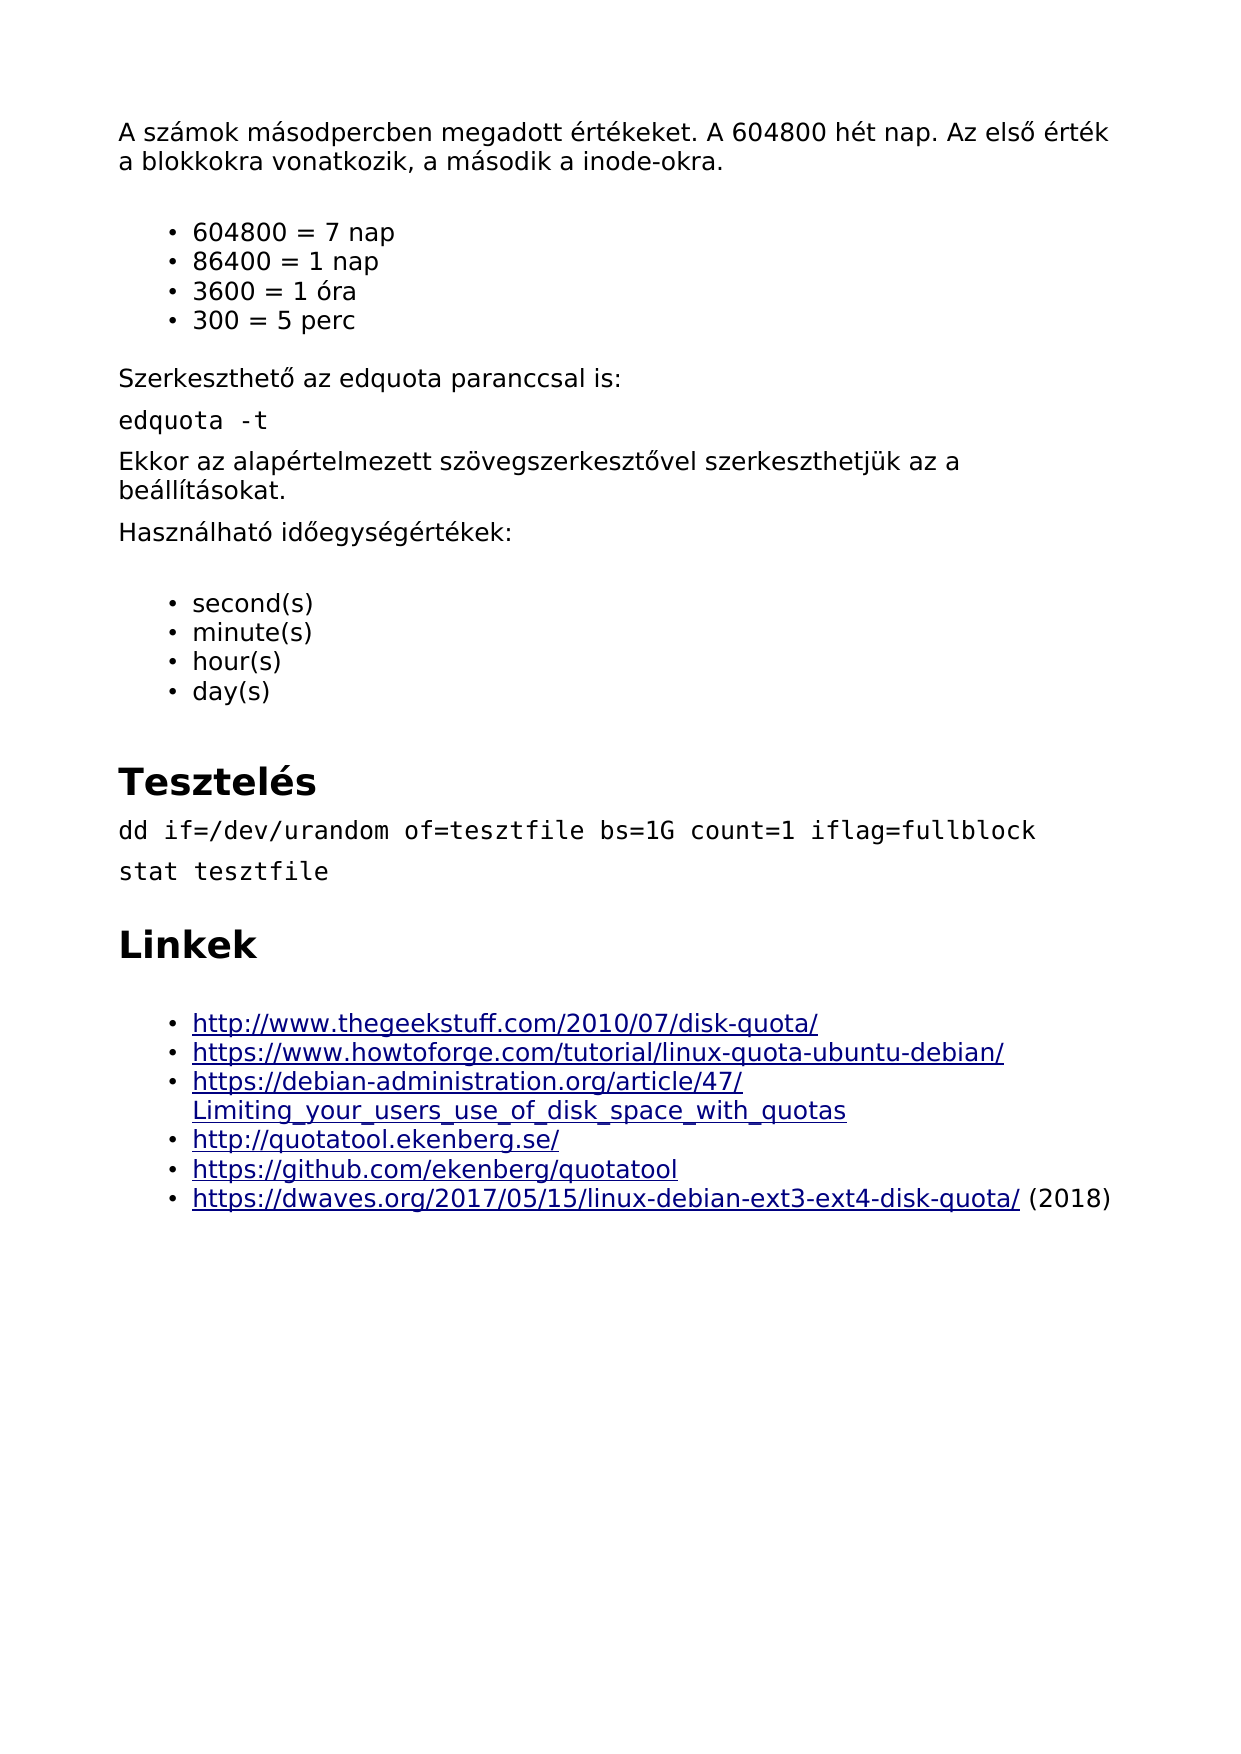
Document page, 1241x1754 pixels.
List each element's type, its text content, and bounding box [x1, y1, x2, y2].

list https://dwaves.org/2017/05/15/linux-debian-ext3-ext4-disk-quota/ (2018) [177, 1184, 1122, 1213]
list https://github.com/ekenberg/quotatool [177, 1155, 1122, 1184]
text dd if=/dev/urandom of=tesztfile bs=1G count=1 iflag=fullblock [118, 816, 1122, 846]
text Szerkeszthető az edquota paranccsal is: [118, 364, 1122, 394]
text stat tesztfile [118, 857, 1122, 887]
list hour(s) [177, 647, 1122, 677]
list day(s) [177, 677, 1122, 706]
text Ekkor az alapértelmezett szövegszerkesztővel szerkeszthetjük az a beállításokat. [118, 447, 1122, 506]
list http://www.thegeekstuff.com/2010/07/disk-quota/ [177, 1009, 1122, 1038]
subtitle Linkek [118, 923, 1122, 967]
list second(s) [177, 589, 1122, 618]
list 86400 = 1 nap [177, 248, 1122, 277]
subtitle Tesztelés [118, 760, 1122, 804]
list minute(s) [177, 618, 1122, 647]
list 300 = 5 perc [177, 306, 1122, 335]
text edquota -t [118, 406, 1122, 435]
list https://debian-administration.org/article/47/Limiting_your_users_use_of_disk_space_with_quotas [177, 1067, 1122, 1126]
text Használható időegységértékek: [118, 518, 1122, 547]
list https://www.howtoforge.com/tutorial/linux-quota-ubuntu-debian/ [177, 1038, 1122, 1067]
list 604800 = 7 nap [177, 218, 1122, 248]
list 3600 = 1 óra [177, 277, 1122, 306]
list http://quotatool.ekenberg.se/ [177, 1126, 1122, 1155]
text A számok másodpercben megadott értékeket. A 604800 hét nap. Az első érték a blokkokra vonatkozik, a második a inode-okra. [118, 118, 1122, 176]
